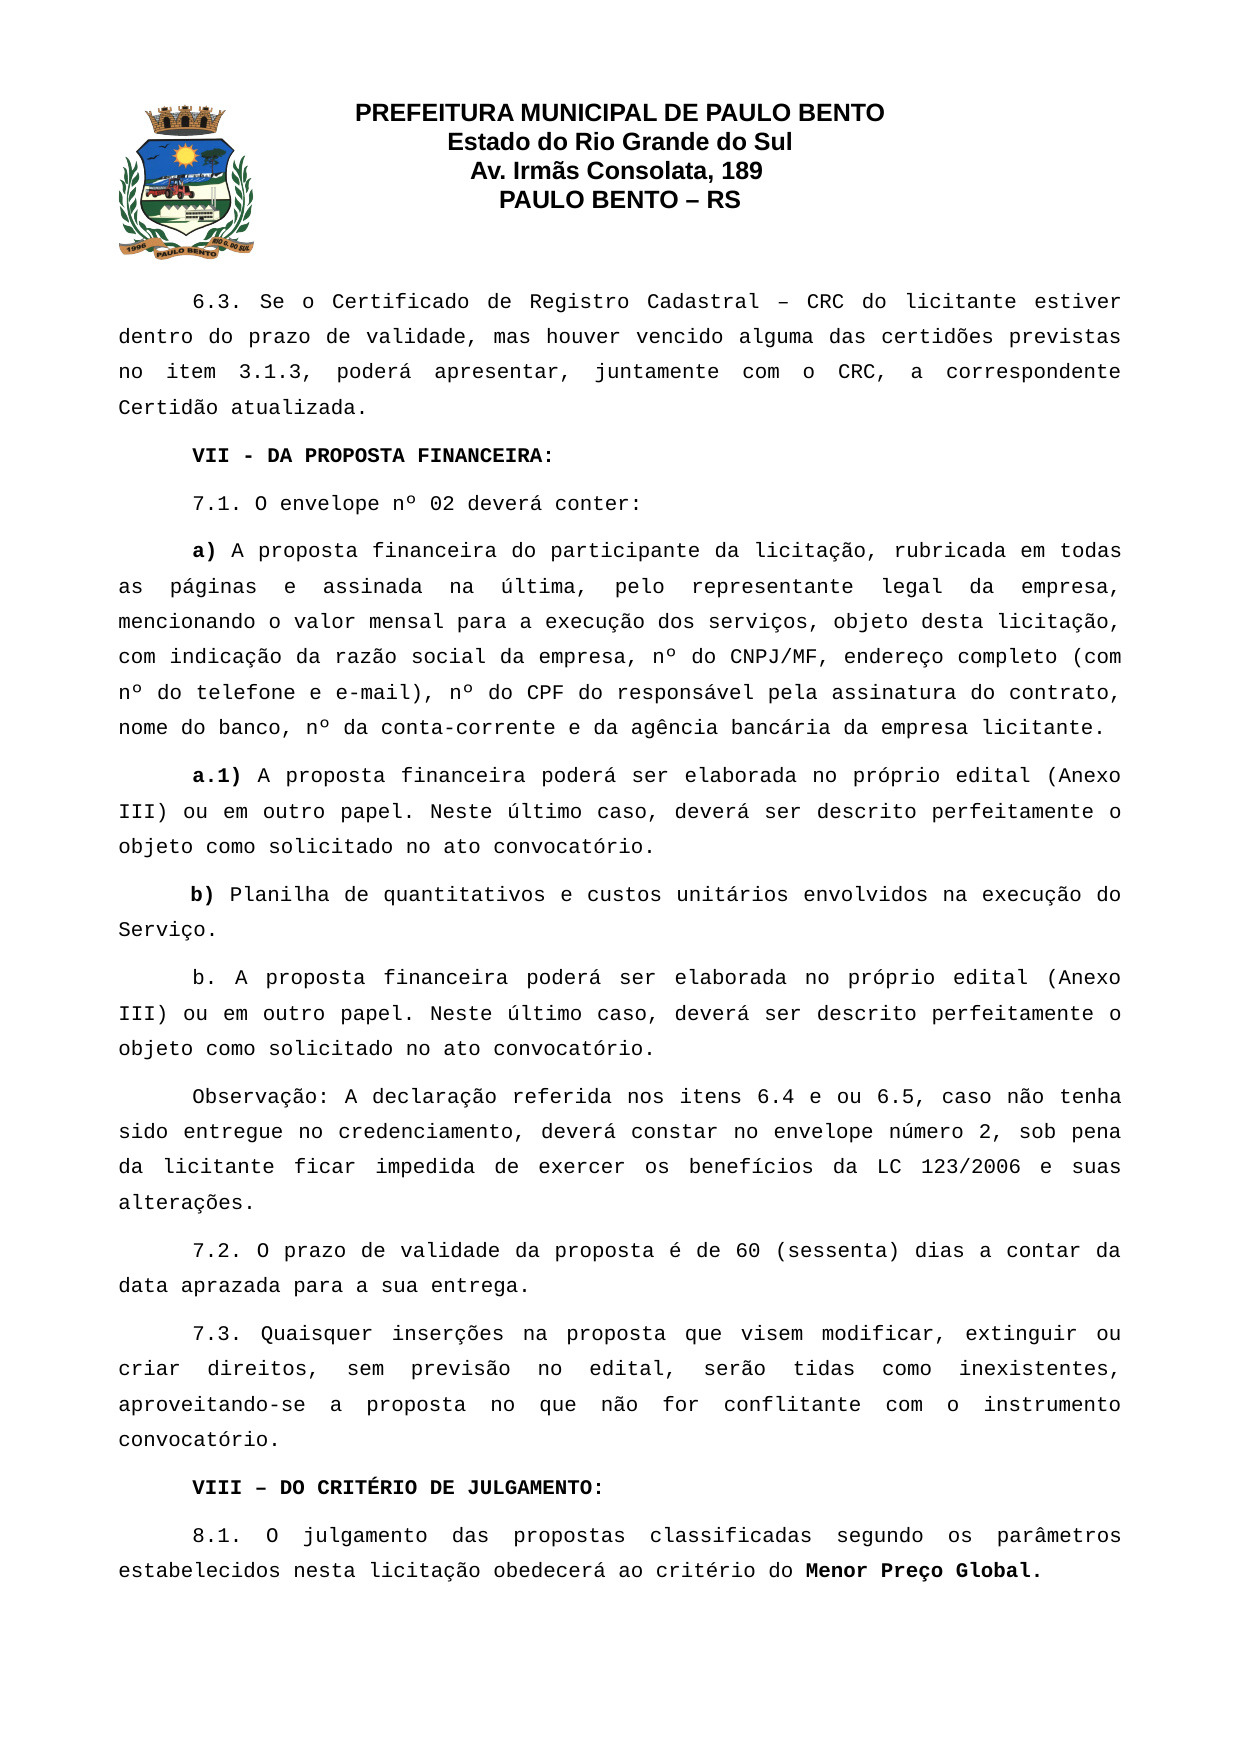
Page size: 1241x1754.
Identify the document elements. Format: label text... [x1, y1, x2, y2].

text 6.3. Se o Certificado de Registro Cadastral – CRC do licitante estiver dentro do prazo de validade, mas houver vencido alguma das certidões previstas no item 3.1.3, poderá apresentar, juntamente com o CRC, a correspondente Certidão atualizada. [118, 291, 1122, 421]
text a.1) A proposta financeira poderá ser elaborada no próprio edital (Anexo III) ou em outro papel. Neste último caso, deverá ser descrito perfeitamente o objeto como solicitado no ato convocatório. [118, 765, 1122, 860]
text b) Planilha de quantitativos e custos unitários envolvidos na execução do Serviço. [118, 884, 1122, 943]
text Observação: A declaração referida nos itens 6.4 e ou 6.5, caso não tenha sido entregue no credenciamento, deverá constar no envelope número 2, sob pena da licitante ficar impedida de exercer os benefícios da LC 123/2006 e suas alterações. [118, 1086, 1122, 1216]
text 7.1. O envelope nº 02 deverá conter: [118, 492, 1122, 516]
text 8.1. O julgamento das propostas classificadas segundo os parâmetros estabelecidos nesta licitação obedecerá ao critério do Menor Preço Global. [118, 1525, 1122, 1584]
text a) A proposta financeira do participante da licitação, rubricada em todas as páginas e assinada na última, pelo representante legal da empresa, mencionando o valor mensal para a execução dos serviços, objeto desta licitação, com indicação da razão social da empresa, nº do CNPJ/MF, endereço completo (com nº do telefone e e-mail), nº do CPF do responsável pela assinatura do contrato, nome do banco, nº da conta-corrente e da agência bancária da empresa licitante. [118, 540, 1122, 741]
text 7.2. O prazo de validade da proposta é de 60 (sessenta) dias a contar da data aprazada para a sua entrega. [118, 1240, 1122, 1299]
text 7.3. Quaisquer inserções na proposta que visem modificar, extinguir ou criar direitos, sem previsão no edital, serão tidas como inexistentes, aproveitando-se a proposta no que não for conflitante com o instrumento convocatório. [118, 1323, 1122, 1453]
picture [118, 104, 254, 260]
text VII - DA PROPOSTA FINANCEIRA: [118, 445, 1122, 468]
text b. A proposta financeira poderá ser elaborada no próprio edital (Anexo III) ou em outro papel. Neste último caso, deverá ser descrito perfeitamente o objeto como solicitado no ato convocatório. [118, 967, 1122, 1062]
text VIII – DO CRITÉRIO DE JULGAMENTO: [118, 1477, 1122, 1501]
